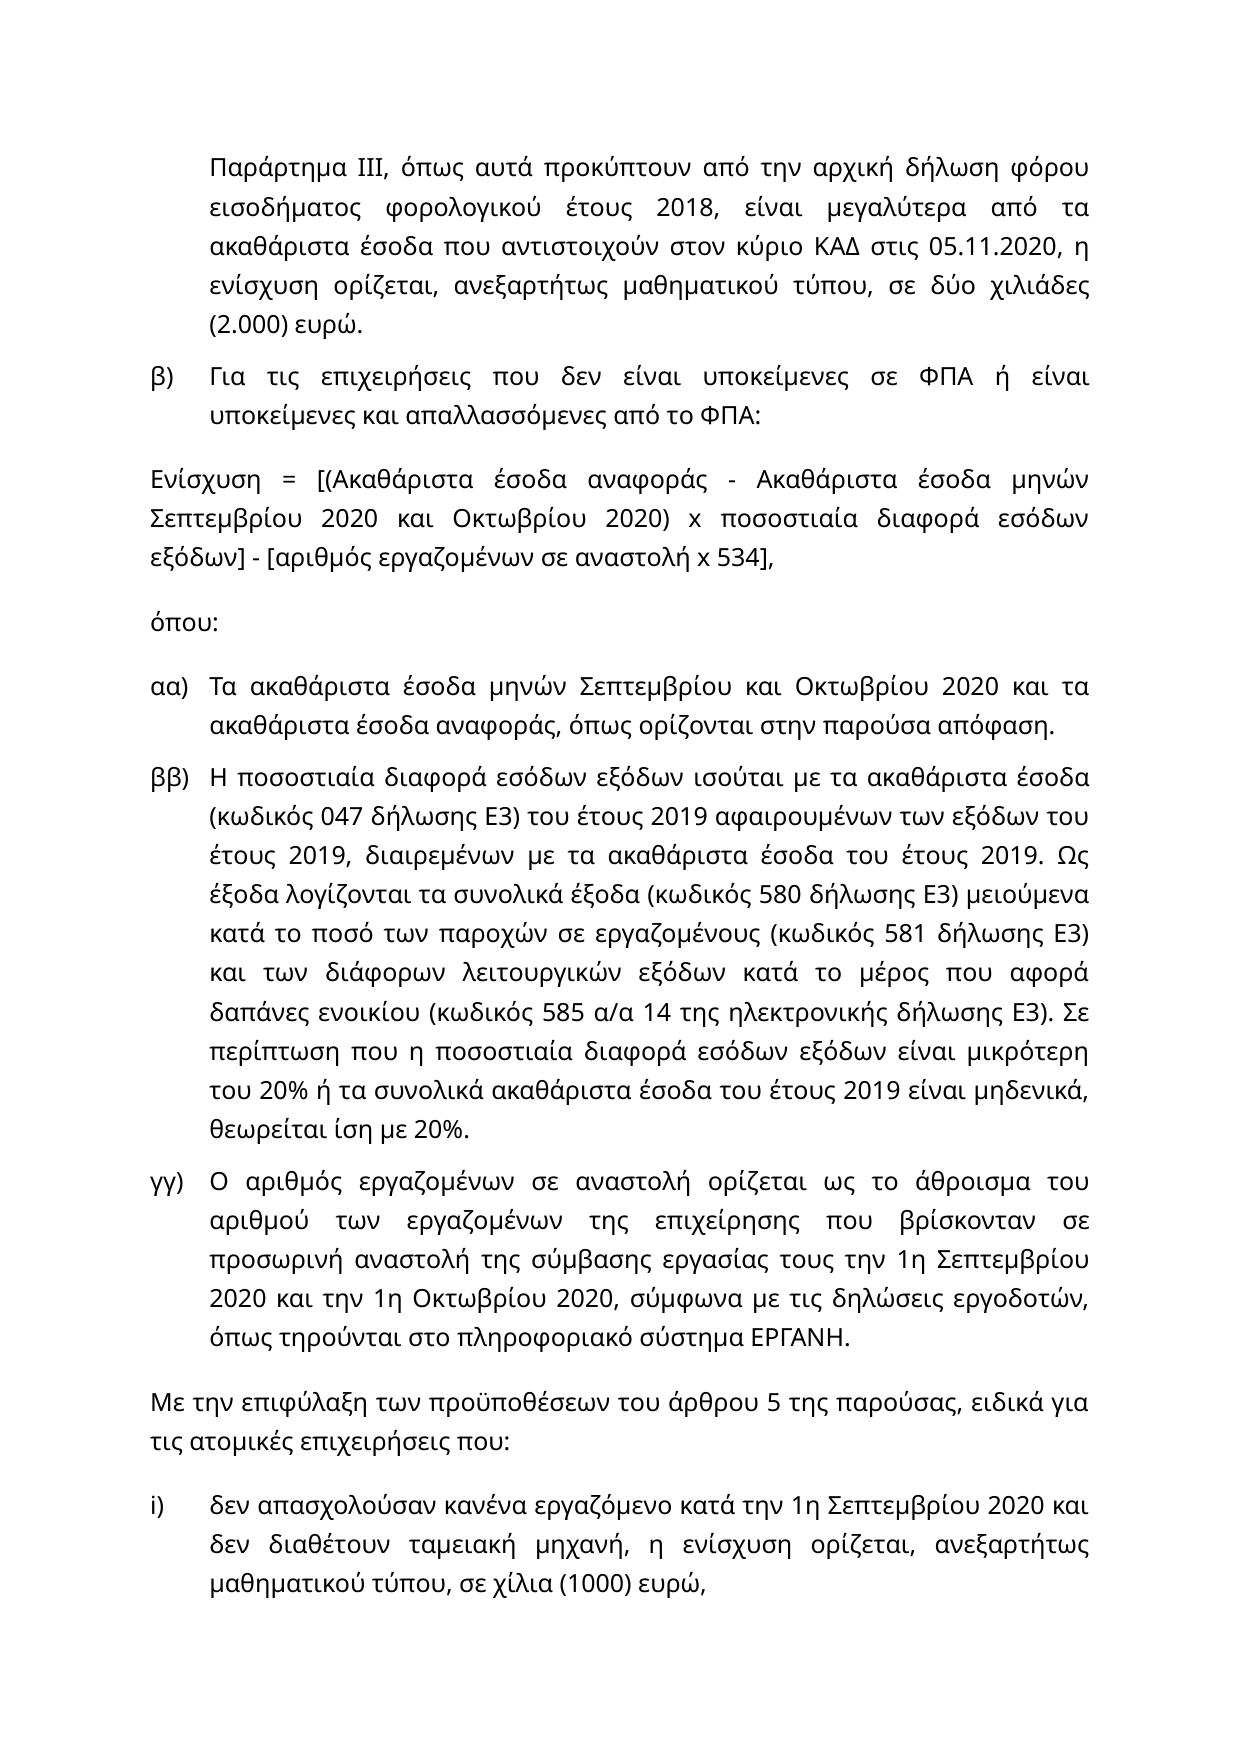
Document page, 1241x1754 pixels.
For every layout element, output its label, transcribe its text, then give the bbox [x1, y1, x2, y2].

list γγ) Ο αριθμός εργαζομένων σε αναστολή ορίζεται ως το άθροισμα του αριθμού των εργαζομένων της επιχείρησης που βρίσκονταν σε προσωρινή αναστολή της σύμβασης εργασίας τους την 1η Σεπτεμβρίου 2020 και την 1η Οκτωβρίου 2020, σύμφωνα με τις δηλώσεις εργοδοτών, όπως τηρούνται στο πληροφοριακό σύστημα ΕΡΓΑΝΗ. [150, 1163, 1090, 1354]
list Παράρτημα ΙΙΙ, όπως αυτά προκύπτουν από την αρχική δήλωση φόρου εισοδήματος φορολογικού έτους 2018, είναι μεγαλύτερα από τα ακαθάριστα έσοδα που αντιστοιχούν στον κύριο ΚΑΔ στις 05.11.2020, η ενίσχυση ορίζεται, ανεξαρτήτως μαθηματικού τύπου, σε δύο χιλιάδες (2.000) ευρώ. [150, 150, 1090, 341]
list i) δεν απασχολούσαν κανένα εργαζόμενο κατά την 1η Σεπτεμβρίου 2020 και δεν διαθέτουν ταμειακή μηχανή, η ενίσχυση ορίζεται, ανεξαρτήτως μαθηματικού τύπου, σε χίλια (1000) ευρώ, [150, 1487, 1090, 1600]
list αα) Τα ακαθάριστα έσοδα μηνών Σεπτεμβρίου και Οκτωβρίου 2020 και τα ακαθάριστα έσοδα αναφοράς, όπως ορίζονται στην παρούσα απόφαση. [150, 668, 1090, 742]
text Με την επιφύλαξη των προϋποθέσεων του άρθρου 5 της παρούσας, ειδικά για τις ατομικές επιχειρήσεις που: [150, 1384, 1090, 1457]
text όπου: [150, 604, 1090, 638]
list ββ) Η ποσοστιαία διαφορά εσόδων εξόδων ισούται με τα ακαθάριστα έσοδα (κωδικός 047 δήλωσης Ε3) του έτους 2019 αφαιρουμένων των εξόδων του έτους 2019, διαιρεμένων με τα ακαθάριστα έσοδα του έτους 2019. Ως έξοδα λογίζονται τα συνολικά έξοδα (κωδικός 580 δήλωσης Ε3) μειούμενα κατά το ποσό των παροχών σε εργαζομένους (κωδικός 581 δήλωσης Ε3) και των διάφορων λειτουργικών εξόδων κατά το μέρος που αφορά δαπάνες ενοικίου (κωδικός 585 α/α 14 της ηλεκτρονικής δήλωσης Ε3). Σε περίπτωση που η ποσοστιαία διαφορά εσόδων εξόδων είναι μικρότερη του 20% ή τα συνολικά ακαθάριστα έσοδα του έτους 2019 είναι μηδενικά, θεωρείται ίση με 20%. [150, 759, 1090, 1146]
text Ενίσχυση = [(Ακαθάριστα έσοδα αναφοράς - Ακαθάριστα έσοδα μηνών Σεπτεμβρίου 2020 και Οκτωβρίου 2020) x ποσοστιαία διαφορά εσόδων εξόδων] - [αριθμός εργαζομένων σε αναστολή x 534], [150, 462, 1090, 574]
list β) Για τις επιχειρήσεις που δεν είναι υποκείμενες σε ΦΠΑ ή είναι υποκείμενες και απαλλασσόμενες από το ΦΠΑ: [150, 358, 1090, 432]
